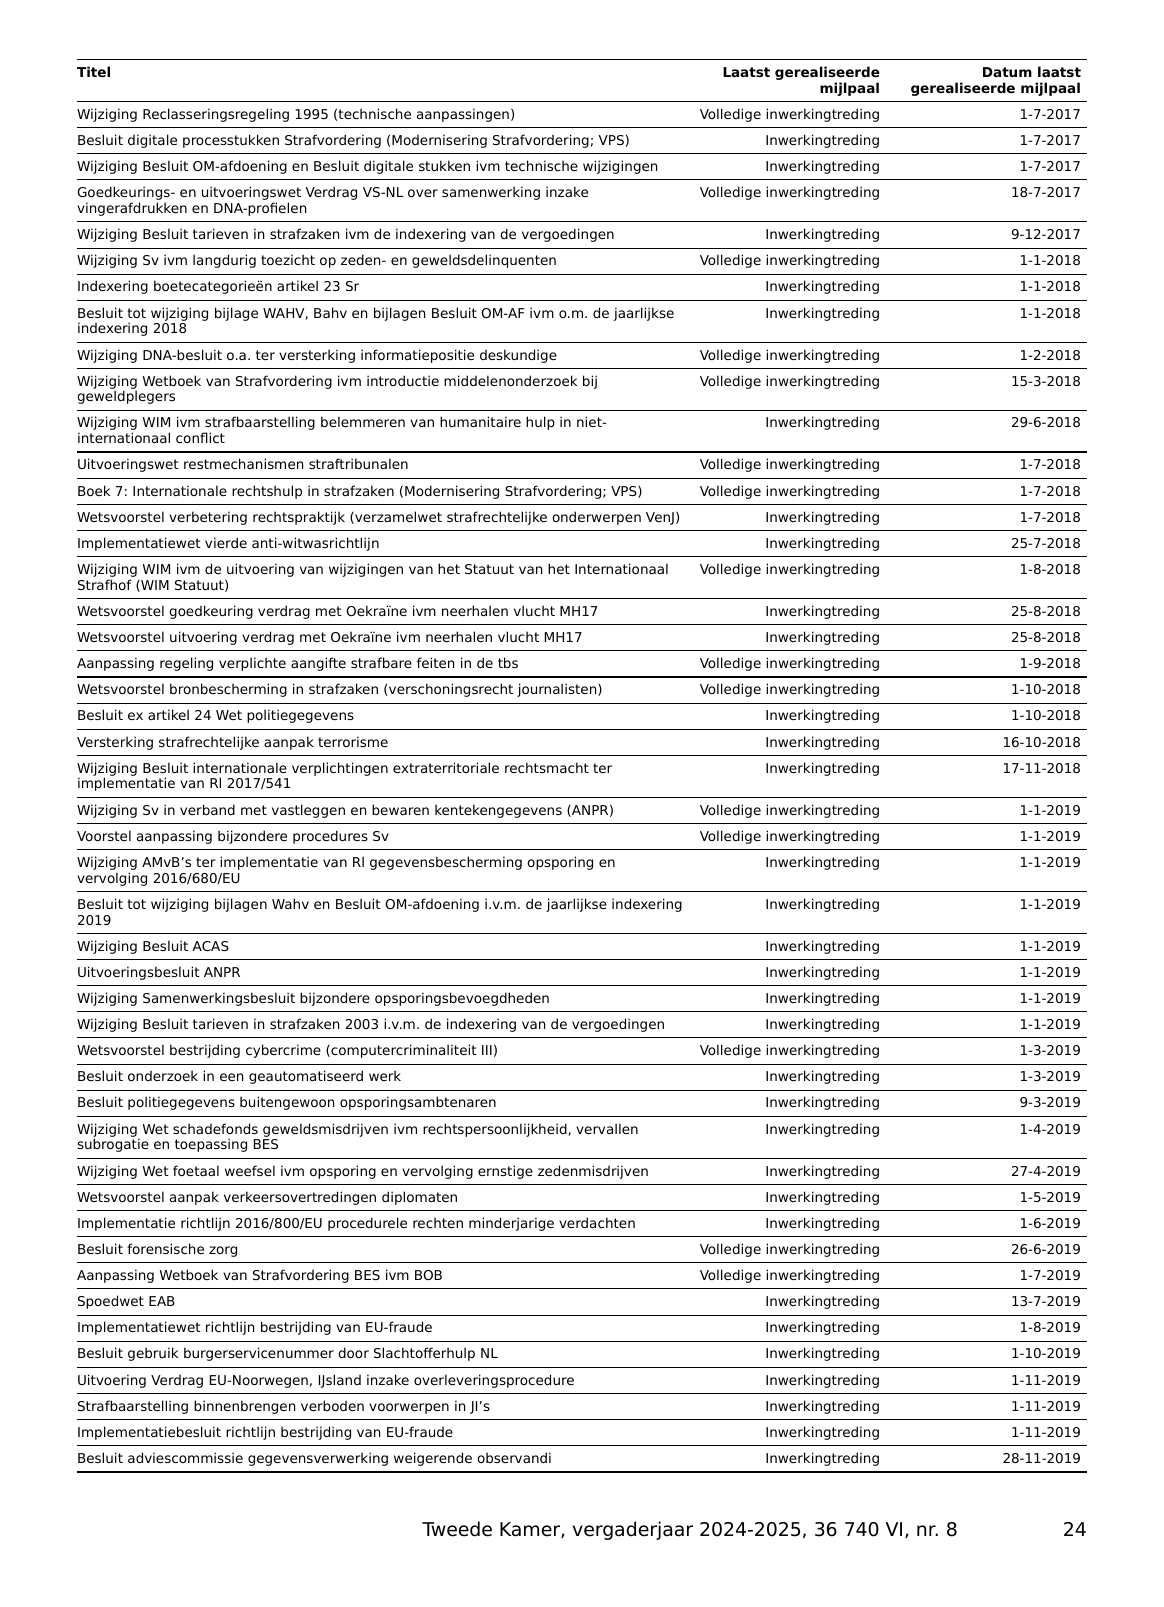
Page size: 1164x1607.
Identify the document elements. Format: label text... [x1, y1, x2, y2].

table_cell Besluit digitale processtukken Strafvordering (Modernisering Strafvordering; VPS) [77, 128, 685, 153]
table_cell Implementatiewet richtlijn bestrijding van EU-fraude [77, 1316, 685, 1341]
table_cell Inwerkingtreding [685, 1012, 886, 1037]
table_cell Goedkeurings- en uitvoeringswet Verdrag VS-NL over samenwerking inzake vingerafdrukken en DNA-profielen [77, 180, 685, 221]
table_cell Inwerkingtreding [685, 505, 886, 530]
table_cell 15-3-2018 [886, 369, 1087, 409]
table_cell Besluit politiegegevens buitengewoon opsporingsambtenaren [77, 1091, 685, 1116]
table_cell 29-6-2018 [886, 411, 1087, 451]
table_cell Inwerkingtreding [685, 1289, 886, 1314]
table_cell Aanpassing regeling verplichte aangifte strafbare feiten in de tbs [77, 651, 685, 676]
table_cell Wijziging Besluit tarieven in strafzaken ivm de indexering van de vergoedingen [77, 222, 685, 247]
table_cell Besluit gebruik burgerservicenummer door Slachtofferhulp NL [77, 1342, 685, 1367]
table_cell 9-3-2019 [886, 1091, 1087, 1116]
table_cell Besluit ex artikel 24 Wet politiegegevens [77, 704, 685, 729]
table_cell 18-7-2017 [886, 180, 1087, 221]
table_cell 1-2-2018 [886, 343, 1087, 368]
table_cell Inwerkingtreding [685, 625, 886, 650]
table_cell Wetsvoorstel verbetering rechtspraktijk (verzamelwet strafrechtelijke onderwerpen VenJ) [77, 505, 685, 530]
table_cell Wijziging DNA-besluit o.a. ter versterking informatiepositie deskundige [77, 343, 685, 368]
table_cell 1-7-2018 [886, 453, 1087, 478]
table_cell 1-4-2019 [886, 1117, 1087, 1158]
table_cell 1-10-2018 [886, 704, 1087, 729]
table_cell Wijziging Wet foetaal weefsel ivm opsporing en vervolging ernstige zedenmisdrijven [77, 1159, 685, 1184]
table_cell 1-10-2018 [886, 678, 1087, 702]
table_cell 1-1-2019 [886, 934, 1087, 959]
table_cell Besluit adviescommissie gegevensverwerking weigerende observandi [77, 1446, 685, 1471]
table_cell Volledige inwerkingtreding [685, 678, 886, 702]
table_cell 1-1-2019 [886, 892, 1087, 933]
table_cell Volledige inwerkingtreding [685, 343, 886, 368]
table_header Laatst gerealiseerde mijlpaal [685, 60, 886, 101]
table_cell 1-9-2018 [886, 651, 1087, 676]
table_cell Wetsvoorstel bestrijding cybercrime (computercriminaliteit III) [77, 1038, 685, 1063]
table_cell Inwerkingtreding [685, 222, 886, 247]
table_cell Besluit tot wijziging bijlagen Wahv en Besluit OM-afdoening i.v.m. de jaarlijkse indexering 2019 [77, 892, 685, 933]
table_cell Uitvoeringsbesluit ANPR [77, 960, 685, 985]
table_cell Inwerkingtreding [685, 892, 886, 933]
table_cell Wijziging Wet schadefonds geweldsmisdrijven ivm rechtspersoonlijkheid, vervallen subrogatie en toepassing BES [77, 1117, 685, 1158]
table_cell Wijziging Samenwerkingsbesluit bijzondere opsporingsbevoegdheden [77, 986, 685, 1011]
table_cell Wijziging Besluit internationale verplichtingen extraterritoriale rechtsmacht ter implementatie van Rl 2017/541 [77, 756, 685, 797]
table_cell Inwerkingtreding [685, 275, 886, 300]
table_cell 1-1-2018 [886, 275, 1087, 300]
table_cell Volledige inwerkingtreding [685, 249, 886, 273]
table_cell Volledige inwerkingtreding [685, 824, 886, 849]
table_cell 1-1-2019 [886, 798, 1087, 823]
table_cell Inwerkingtreding [685, 1420, 886, 1445]
table_cell Inwerkingtreding [685, 599, 886, 624]
table_cell Uitvoering Verdrag EU-Noorwegen, IJsland inzake overleveringsprocedure [77, 1368, 685, 1393]
table_cell 1-7-2017 [886, 154, 1087, 179]
table_cell Inwerkingtreding [685, 850, 886, 891]
table_cell Strafbaarstelling binnenbrengen verboden voorwerpen in JI’s [77, 1394, 685, 1419]
table_cell Inwerkingtreding [685, 1117, 886, 1158]
table_cell Volledige inwerkingtreding [685, 180, 886, 221]
table_cell 1-8-2018 [886, 557, 1087, 598]
table_cell Inwerkingtreding [685, 986, 886, 1011]
table_cell Besluit onderzoek in een geautomatiseerd werk [77, 1065, 685, 1089]
table_cell Inwerkingtreding [685, 1316, 886, 1341]
table_cell 25-8-2018 [886, 625, 1087, 650]
table_cell Besluit forensische zorg [77, 1237, 685, 1262]
table_cell 25-8-2018 [886, 599, 1087, 624]
table_cell Inwerkingtreding [685, 1368, 886, 1393]
table_cell Inwerkingtreding [685, 1091, 886, 1116]
table_cell Inwerkingtreding [685, 1342, 886, 1367]
table_cell Inwerkingtreding [685, 960, 886, 985]
table_cell Volledige inwerkingtreding [685, 102, 886, 127]
table_cell Volledige inwerkingtreding [685, 798, 886, 823]
table_cell Inwerkingtreding [685, 1446, 886, 1471]
table_cell Wijziging WIM ivm strafbaarstelling belemmeren van humanitaire hulp in niet-internationaal conflict [77, 411, 685, 451]
table_cell 1-3-2019 [886, 1038, 1087, 1063]
table_cell Inwerkingtreding [685, 1394, 886, 1419]
table_cell Wijziging Reclasseringsregeling 1995 (technische aanpassingen) [77, 102, 685, 127]
table_cell 1-6-2019 [886, 1211, 1087, 1236]
table_cell 1-1-2019 [886, 850, 1087, 891]
table_cell Inwerkingtreding [685, 128, 886, 153]
table_cell Implementatiebesluit richtlijn bestrijding van EU-fraude [77, 1420, 685, 1445]
table_cell Uitvoeringswet restmechanismen straftribunalen [77, 453, 685, 478]
table_cell Volledige inwerkingtreding [685, 1237, 886, 1262]
table_cell 1-1-2019 [886, 824, 1087, 849]
table_cell 28-11-2019 [886, 1446, 1087, 1471]
table_cell Versterking strafrechtelijke aanpak terrorisme [77, 730, 685, 755]
table_cell Volledige inwerkingtreding [685, 479, 886, 504]
table_header Titel [77, 60, 685, 101]
table_cell Inwerkingtreding [685, 1159, 886, 1184]
table_cell Volledige inwerkingtreding [685, 1263, 886, 1288]
table_cell 1-7-2017 [886, 102, 1087, 127]
table_cell Inwerkingtreding [685, 1185, 886, 1210]
table_cell Aanpassing Wetboek van Strafvordering BES ivm BOB [77, 1263, 685, 1288]
table_cell Implementatiewet vierde anti-witwasrichtlijn [77, 531, 685, 556]
table_cell Inwerkingtreding [685, 531, 886, 556]
table_cell Inwerkingtreding [685, 411, 886, 451]
table_cell Inwerkingtreding [685, 934, 886, 959]
table_cell Inwerkingtreding [685, 1065, 886, 1089]
table_cell 1-1-2019 [886, 960, 1087, 985]
table_cell 1-11-2019 [886, 1394, 1087, 1419]
table_cell Spoedwet EAB [77, 1289, 685, 1314]
table_cell Volledige inwerkingtreding [685, 557, 886, 598]
table_cell Volledige inwerkingtreding [685, 1038, 886, 1063]
table_cell Wijziging Wetboek van Strafvordering ivm introductie middelenonderzoek bij geweldplegers [77, 369, 685, 409]
table_cell Inwerkingtreding [685, 704, 886, 729]
table_cell 1-8-2019 [886, 1316, 1087, 1341]
table_cell 9-12-2017 [886, 222, 1087, 247]
table_cell Wijziging Sv ivm langdurig toezicht op zeden- en geweldsdelinquenten [77, 249, 685, 273]
table_cell 1-7-2019 [886, 1263, 1087, 1288]
table_cell Wijziging Besluit tarieven in strafzaken 2003 i.v.m. de indexering van de vergoedingen [77, 1012, 685, 1037]
table_cell Volledige inwerkingtreding [685, 651, 886, 676]
table_cell 25-7-2018 [886, 531, 1087, 556]
table_cell 1-1-2019 [886, 1012, 1087, 1037]
table_cell Wetsvoorstel goedkeuring verdrag met Oekraïne ivm neerhalen vlucht MH17 [77, 599, 685, 624]
table_cell 1-5-2019 [886, 1185, 1087, 1210]
table_cell Wetsvoorstel bronbescherming in strafzaken (verschoningsrecht journalisten) [77, 678, 685, 702]
table_cell Volledige inwerkingtreding [685, 453, 886, 478]
table_cell 1-10-2019 [886, 1342, 1087, 1367]
table_cell 1-1-2018 [886, 249, 1087, 273]
table_cell Inwerkingtreding [685, 730, 886, 755]
table_cell Wijziging WIM ivm de uitvoering van wijzigingen van het Statuut van het Internationaal Strafhof (WIM Statuut) [77, 557, 685, 598]
table_cell 1-7-2018 [886, 479, 1087, 504]
table_cell 1-7-2017 [886, 128, 1087, 153]
table_cell 16-10-2018 [886, 730, 1087, 755]
table_cell Indexering boetecategorieën artikel 23 Sr [77, 275, 685, 300]
table_cell Implementatie richtlijn 2016/800/EU procedurele rechten minderjarige verdachten [77, 1211, 685, 1236]
table_cell Wijziging Besluit OM-afdoening en Besluit digitale stukken ivm technische wijzigingen [77, 154, 685, 179]
table_cell Voorstel aanpassing bijzondere procedures Sv [77, 824, 685, 849]
table_cell Wijziging Besluit ACAS [77, 934, 685, 959]
table_cell Inwerkingtreding [685, 756, 886, 797]
table_cell Inwerkingtreding [685, 154, 886, 179]
table_cell Besluit tot wijziging bijlage WAHV, Bahv en bijlagen Besluit OM-AF ivm o.m. de jaarlijkse indexering 2018 [77, 301, 685, 342]
table_cell 1-7-2018 [886, 505, 1087, 530]
table_cell Inwerkingtreding [685, 1211, 886, 1236]
table_cell 1-1-2018 [886, 301, 1087, 342]
table_cell 1-11-2019 [886, 1368, 1087, 1393]
table_cell Wetsvoorstel uitvoering verdrag met Oekraïne ivm neerhalen vlucht MH17 [77, 625, 685, 650]
table_cell 1-3-2019 [886, 1065, 1087, 1089]
table_cell 13-7-2019 [886, 1289, 1087, 1314]
table_cell 27-4-2019 [886, 1159, 1087, 1184]
table_cell 17-11-2018 [886, 756, 1087, 797]
table_cell Wijziging AMvB’s ter implementatie van Rl gegevensbescherming opsporing en vervolging 2016/680/EU [77, 850, 685, 891]
table_cell Boek 7: Internationale rechtshulp in strafzaken (Modernisering Strafvordering; VPS) [77, 479, 685, 504]
table_cell Wetsvoorstel aanpak verkeersovertredingen diplomaten [77, 1185, 685, 1210]
table_cell Volledige inwerkingtreding [685, 369, 886, 409]
table_cell Wijziging Sv in verband met vastleggen en bewaren kentekengegevens (ANPR) [77, 798, 685, 823]
table_cell 1-11-2019 [886, 1420, 1087, 1445]
table_cell 26-6-2019 [886, 1237, 1087, 1262]
table_cell Inwerkingtreding [685, 301, 886, 342]
table_cell 1-1-2019 [886, 986, 1087, 1011]
table_header Datum laatst gerealiseerde mijlpaal [886, 60, 1087, 101]
